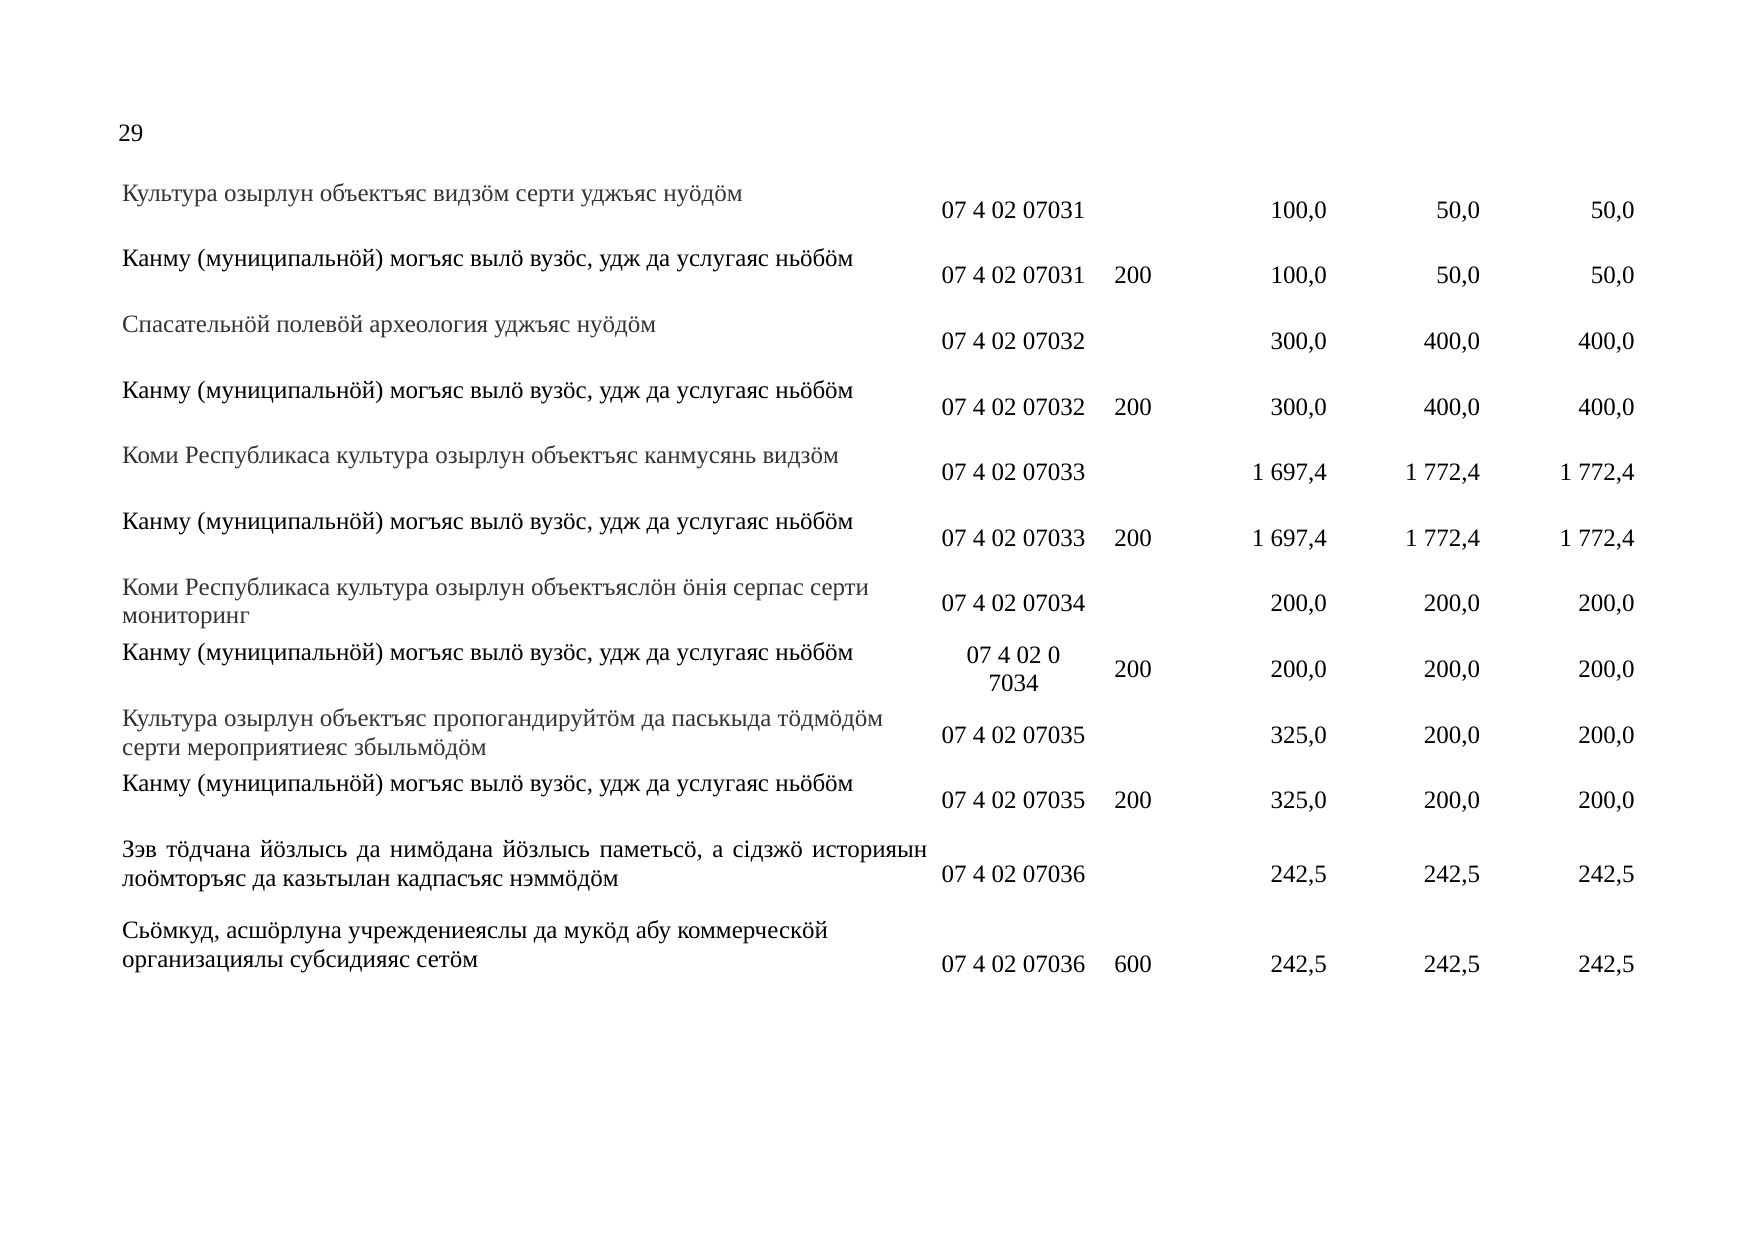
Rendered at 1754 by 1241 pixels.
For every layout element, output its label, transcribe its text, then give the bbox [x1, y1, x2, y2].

table_cell 200,0 [1481, 701, 1636, 767]
table_cell 200 [1097, 767, 1169, 833]
table_cell Коми Республикаса культура озырлун объектъяс канмусянь видзӧм [120, 439, 930, 504]
table_cell 1 697,4 [1169, 439, 1328, 504]
table_cell 200,0 [1328, 701, 1481, 767]
table_cell Культура озырлун объектъяс видзӧм серти уджъяс нуӧдӧм [120, 176, 930, 242]
table_cell 400,0 [1481, 308, 1636, 373]
table_cell 100,0 [1169, 176, 1328, 242]
table_cell Культура озырлун объектъяс пропогандируйтӧм да паськыда тӧдмӧдӧм серти мероприятиеяс збыльмӧдӧм [120, 701, 930, 767]
table_cell 07 4 02 07035 [930, 701, 1097, 767]
table_cell Канму (муниципальнӧй) могъяс вылӧ вузӧс, удж да услугаяс ньӧбӧм [120, 242, 930, 308]
table_cell 325,0 [1169, 767, 1328, 833]
table_cell 07 4 02 07032 [930, 373, 1097, 439]
table_cell 400,0 [1481, 373, 1636, 439]
table_cell 07 4 02 07034 [930, 570, 1097, 636]
table_cell 200,0 [1328, 767, 1481, 833]
table_cell 325,0 [1169, 701, 1328, 767]
table_cell 100,0 [1169, 242, 1328, 308]
table_cell Канму (муниципальнӧй) могъяс вылӧ вузӧс, удж да услугаяс ньӧбӧм [120, 636, 930, 701]
table_cell 400,0 [1328, 308, 1481, 373]
table_cell 200 [1097, 505, 1169, 570]
table_cell 1 772,4 [1481, 439, 1636, 504]
table_cell 07 4 02 0 7034 [930, 636, 1097, 701]
table_cell 200,0 [1481, 636, 1636, 701]
table_cell Канму (муниципальнӧй) могъяс вылӧ вузӧс, удж да услугаяс ньӧбӧм [120, 505, 930, 570]
table_cell 07 4 02 07036 [930, 833, 1097, 914]
table_cell [1097, 833, 1169, 914]
table_cell 07 4 02 07031 [930, 242, 1097, 308]
table_cell [1097, 701, 1169, 767]
table_cell 200,0 [1481, 767, 1636, 833]
table_cell Канму (муниципальнӧй) могъяс вылӧ вузӧс, удж да услугаяс ньӧбӧм [120, 767, 930, 833]
table_cell Коми Республикаса культура озырлун объектъяслӧн ӧнія серпас серти мониторинг [120, 570, 930, 636]
table_cell [1097, 176, 1169, 242]
table_cell 07 4 02 07036 [930, 914, 1097, 1012]
table_cell 1 697,4 [1169, 505, 1328, 570]
table_cell 50,0 [1481, 176, 1636, 242]
table_cell 1 772,4 [1328, 505, 1481, 570]
table_cell 07 4 02 07035 [930, 767, 1097, 833]
table_cell 242,5 [1481, 914, 1636, 1012]
table_cell [1097, 308, 1169, 373]
table_cell 1 772,4 [1481, 505, 1636, 570]
table_cell [1097, 439, 1169, 504]
table_cell 07 4 02 07031 [930, 176, 1097, 242]
table_cell [1097, 570, 1169, 636]
table_cell 242,5 [1169, 914, 1328, 1012]
table_cell 242,5 [1328, 914, 1481, 1012]
table_cell 50,0 [1328, 242, 1481, 308]
table_cell 300,0 [1169, 308, 1328, 373]
table_cell 200,0 [1481, 570, 1636, 636]
table_cell 400,0 [1328, 373, 1481, 439]
table_cell 600 [1097, 914, 1169, 1012]
table_cell 300,0 [1169, 373, 1328, 439]
table_cell 50,0 [1328, 176, 1481, 242]
table_cell 200,0 [1328, 570, 1481, 636]
table_cell Канму (муниципальнӧй) могъяс вылӧ вузӧс, удж да услугаяс ньӧбӧм [120, 373, 930, 439]
table_cell 200 [1097, 636, 1169, 701]
table_cell Сьӧмкуд, асшӧрлуна учреждениеяслы да мукӧд абу коммерческӧй организациялы субсидияяс сетӧм [120, 914, 930, 1012]
table_cell Спасательнӧй полевӧй археология уджъяс нуӧдӧм [120, 308, 930, 373]
table_cell 200,0 [1169, 570, 1328, 636]
table_cell 242,5 [1169, 833, 1328, 914]
table_cell 07 4 02 07033 [930, 439, 1097, 504]
table_cell 07 4 02 07033 [930, 505, 1097, 570]
table_cell 200,0 [1169, 636, 1328, 701]
table_cell Зэв тӧдчана йӧзлысь да нимӧдана йӧзлысь паметьсӧ, а сідзжӧ историяын лоӧмторъяс да казьтылан кадпасъяс нэммӧдӧм [120, 833, 930, 914]
table_cell 1 772,4 [1328, 439, 1481, 504]
table_cell 200 [1097, 242, 1169, 308]
table_cell 242,5 [1481, 833, 1636, 914]
table_cell 07 4 02 07032 [930, 308, 1097, 373]
table_cell 242,5 [1328, 833, 1481, 914]
table_cell 200 [1097, 373, 1169, 439]
table_cell 50,0 [1481, 242, 1636, 308]
table_cell 200,0 [1328, 636, 1481, 701]
